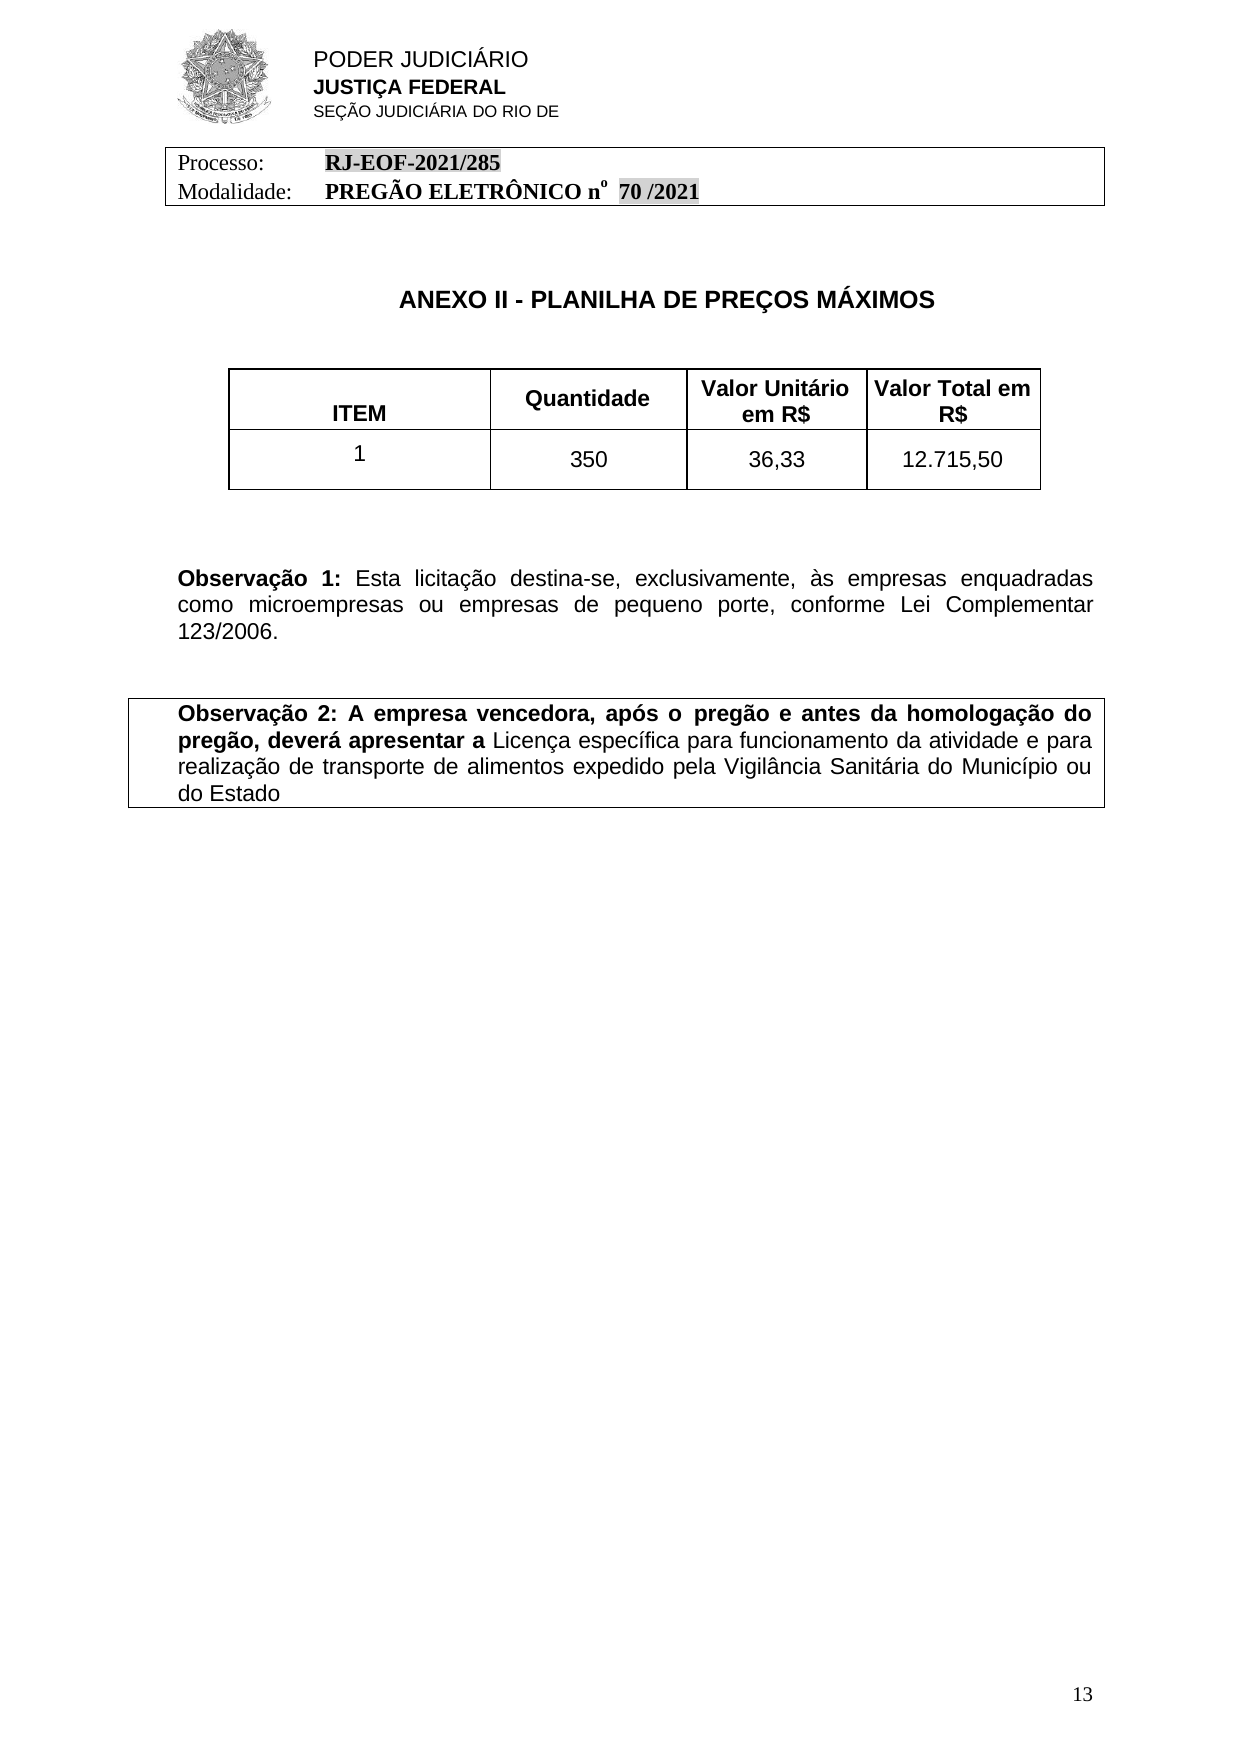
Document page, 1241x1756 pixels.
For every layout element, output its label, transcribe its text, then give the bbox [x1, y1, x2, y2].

table_cell 350 [491, 430, 686, 488]
table_header Valor Total em R$ [868, 370, 1040, 428]
text ANEXO II - PLANILHA DE PREÇOS MÁXIMOS [399, 285, 1118, 313]
table_header ITEM [230, 370, 490, 428]
table_header Quantidade [491, 370, 686, 428]
subtitle Observação 1: Esta licitação destina-se, exclusivamente, às empresas enquadradas como microempresas ou empresas de pequeno porte, conforme Lei Complementar 123/2006. [177, 565, 1094, 644]
table_header Valor Unitário em R$ [688, 370, 866, 428]
text Observação 2: A empresa vencedora, após o pregão e antes da homologação do pregão, deverá apresentar a Licença específica para funcionamento da atividade e para realização de transporte de alimentos expedido pela Vigilância Sanitária do Município ou do Estado [178, 700, 1092, 806]
table_cell 36,33 [688, 430, 866, 488]
table_cell 12.715,50 [868, 430, 1040, 488]
table_cell 1 [230, 430, 490, 488]
